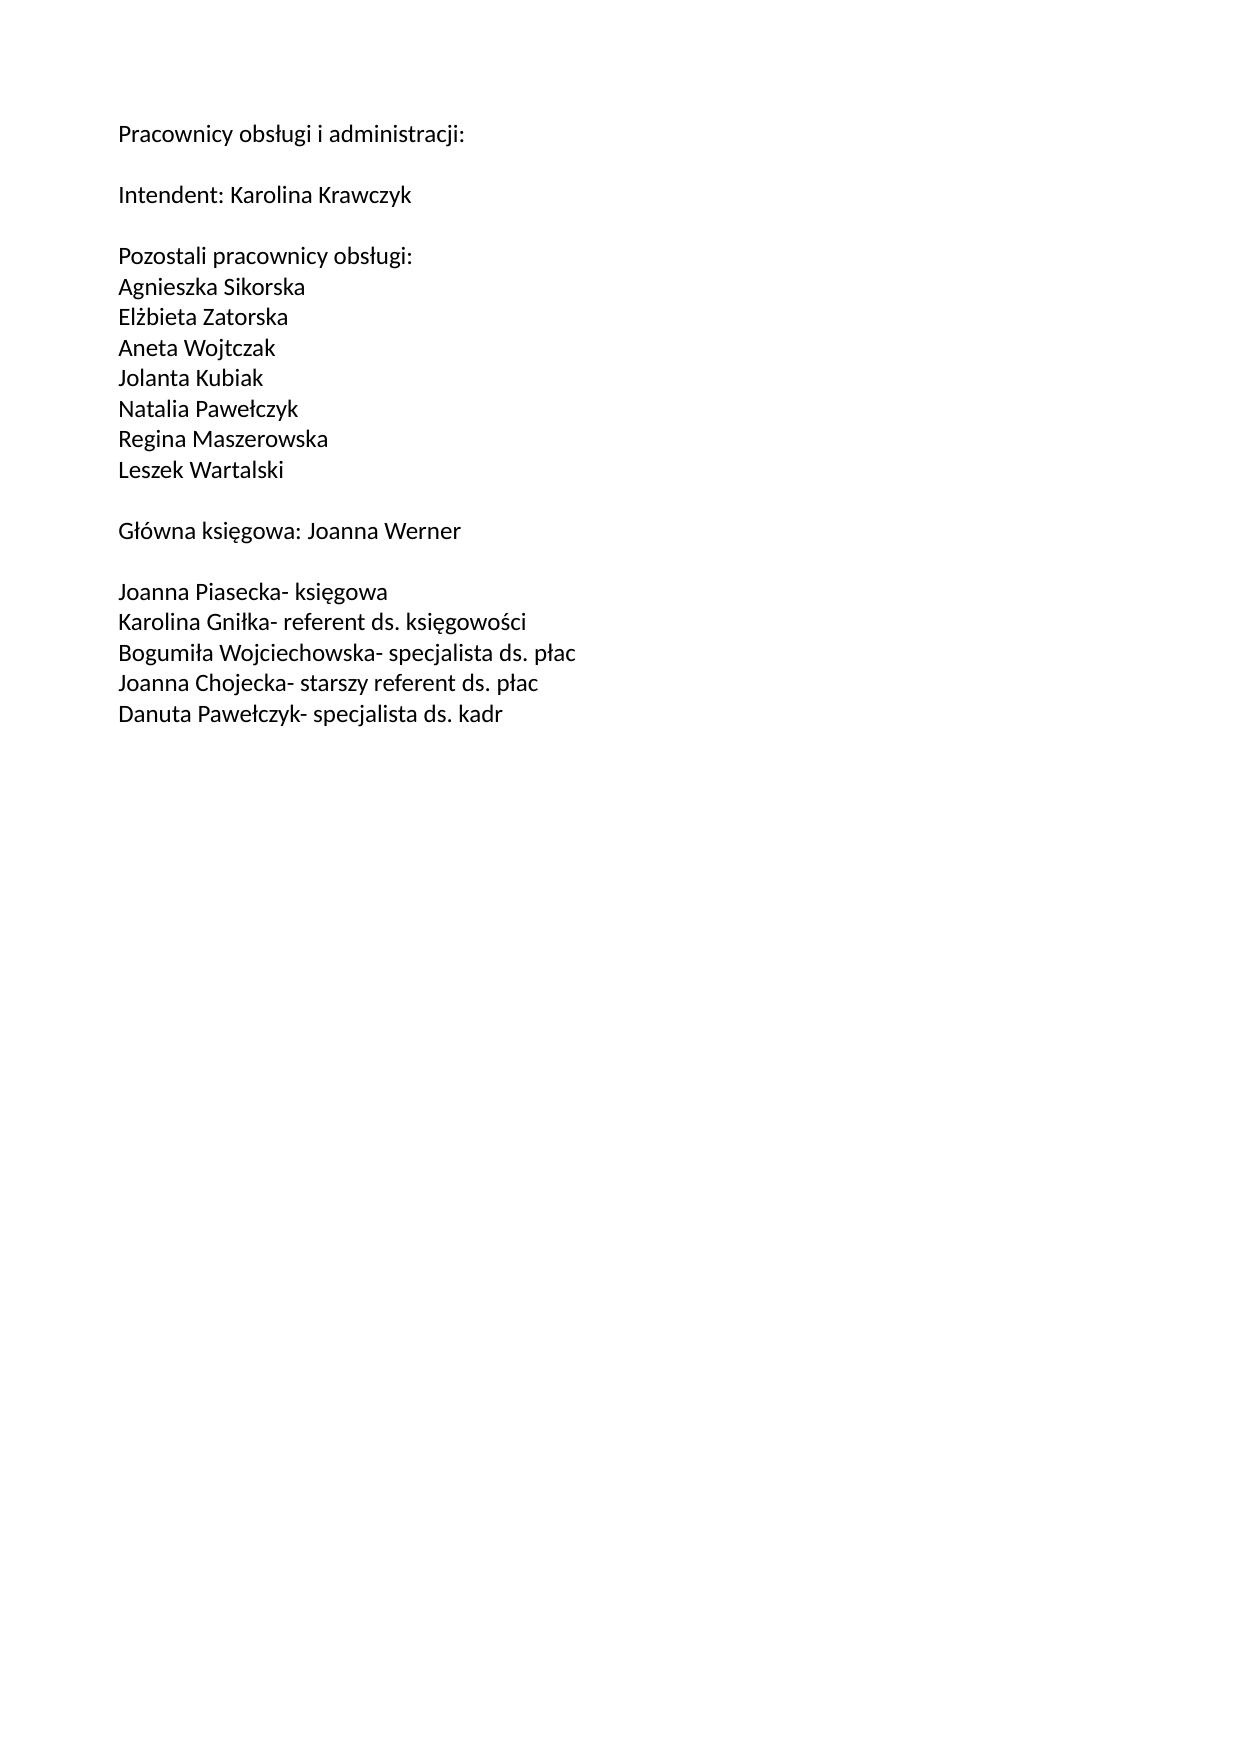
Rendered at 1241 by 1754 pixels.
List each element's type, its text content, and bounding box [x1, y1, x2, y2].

text Leszek Wartalski [118, 454, 1122, 484]
text Joanna Chojecka- starszy referent ds. płac [118, 667, 1122, 698]
text Pracownicy obsługi i administracji: [118, 118, 1122, 149]
text Jolanta Kubiak [118, 362, 1122, 393]
text Aneta Wojtczak [118, 332, 1122, 362]
text Karolina Gniłka- referent ds. księgowości [118, 606, 1122, 637]
text Agnieszka Sikorska [118, 271, 1122, 301]
text Natalia Pawełczyk [118, 393, 1122, 423]
text Regina Maszerowska [118, 423, 1122, 454]
text Bogumiła Wojciechowska- specjalista ds. płac [118, 637, 1122, 667]
text Danuta Pawełczyk- specjalista ds. kadr [118, 698, 1122, 728]
text Joanna Piasecka- księgowa [118, 576, 1122, 606]
text Intendent: Karolina Krawczyk [118, 179, 1122, 210]
text Elżbieta Zatorska [118, 301, 1122, 332]
text Główna księgowa: Joanna Werner [118, 515, 1122, 545]
text Pozostali pracownicy obsługi: [118, 240, 1122, 271]
